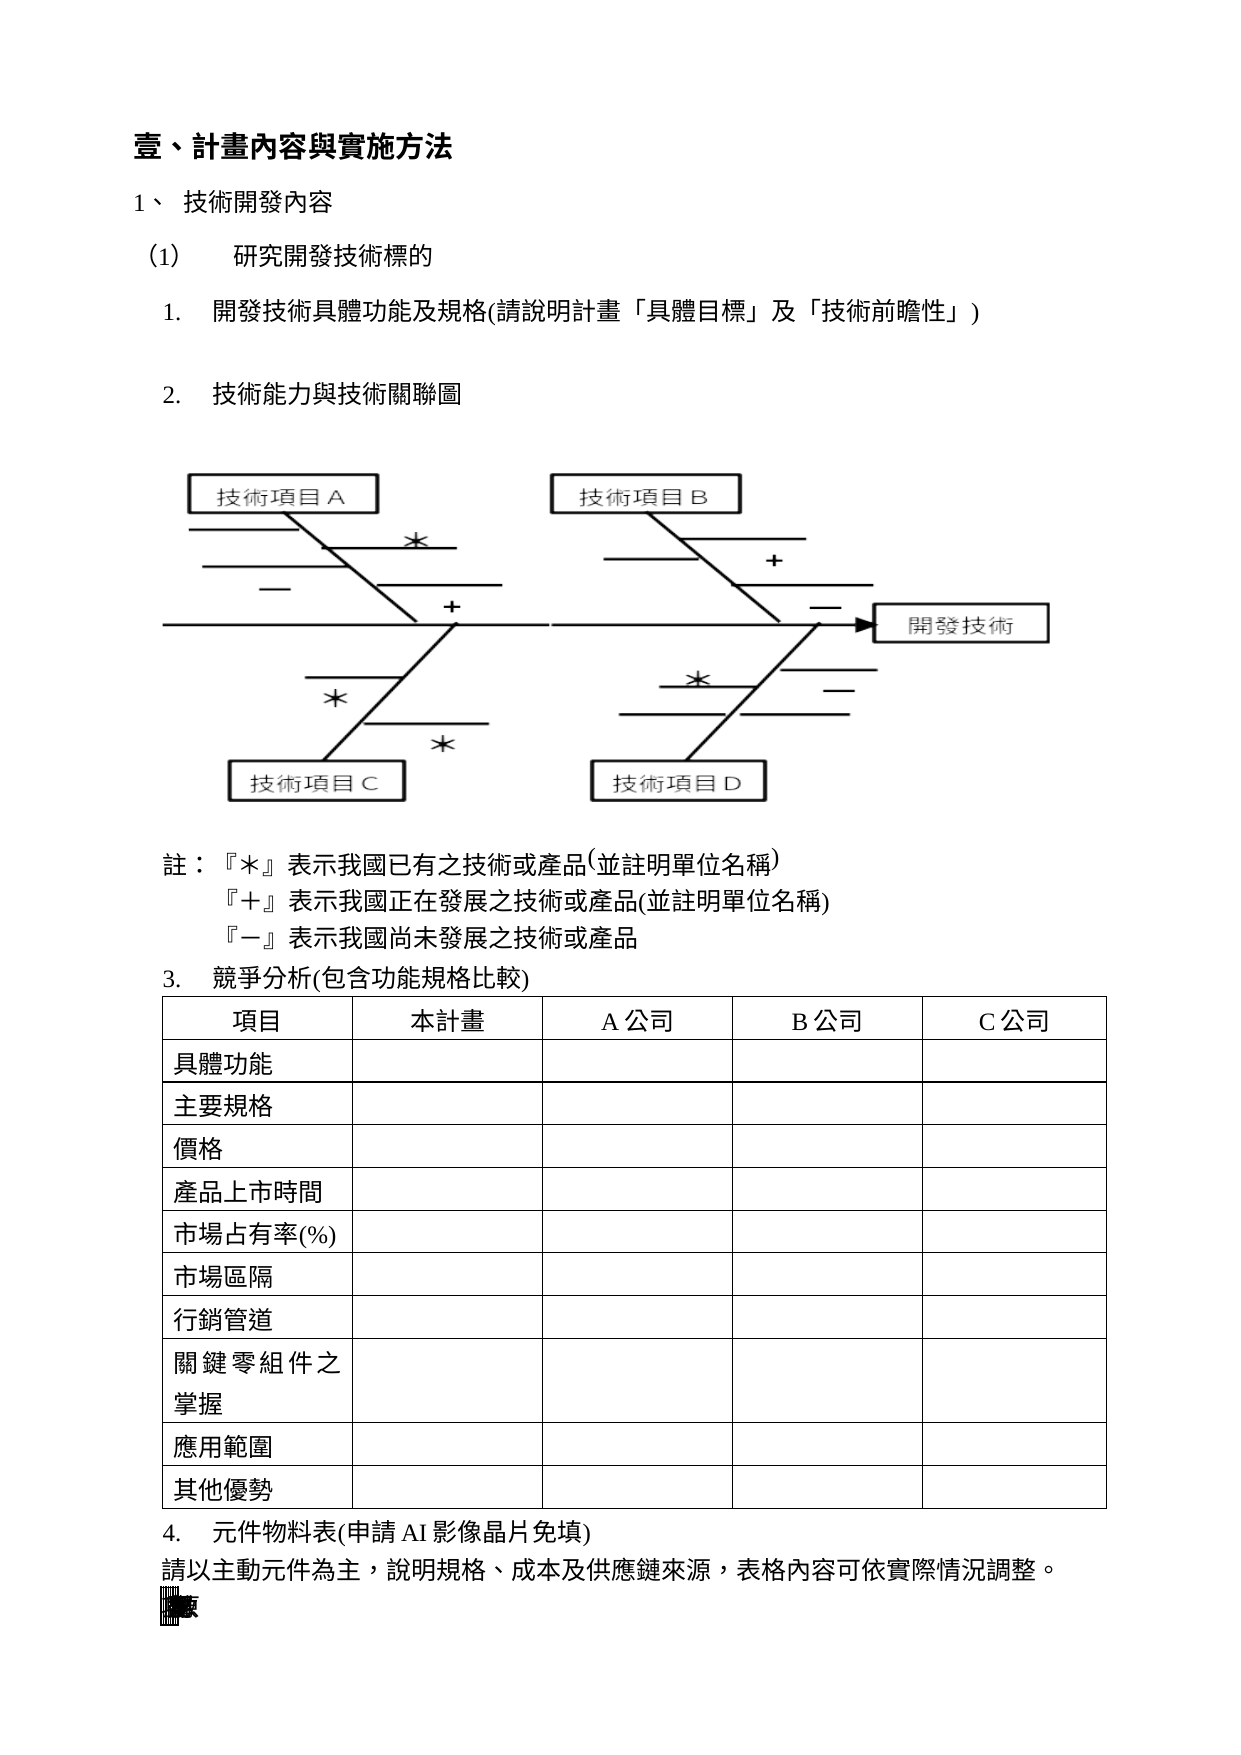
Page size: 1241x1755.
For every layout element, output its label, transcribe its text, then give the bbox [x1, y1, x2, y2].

table_cell [353, 1253, 542, 1295]
table_cell [353, 1339, 542, 1422]
table_cell [543, 1466, 732, 1507]
table_cell 市場區隔 [163, 1253, 352, 1295]
table_cell 具體功能 [163, 1040, 352, 1081]
list 競爭分析(包含功能規格比較) [162, 954, 1107, 996]
table_header 本計畫 [353, 997, 542, 1039]
table_cell [543, 1083, 732, 1124]
table_cell [923, 1040, 1106, 1081]
table_cell [543, 1040, 732, 1081]
table_cell 價格 [163, 1125, 352, 1167]
table_cell [353, 1168, 542, 1209]
table_cell [923, 1083, 1106, 1124]
table_header C公司 [923, 997, 1106, 1039]
table_cell [733, 1211, 922, 1252]
table_header A公司 [543, 997, 732, 1039]
table_cell [733, 1296, 922, 1338]
table_cell [353, 1040, 542, 1081]
text 『－』表示我國尚未發展之技術或產品 [213, 918, 1107, 954]
list 技術開發內容 [133, 178, 1107, 220]
table_cell 應用範圍 [163, 1423, 352, 1465]
table_cell [923, 1168, 1106, 1209]
table_cell 產品上市時間 [163, 1168, 352, 1209]
text 『＋』表示我國正在發展之技術或產品(並註明單位名稱) [213, 882, 1107, 918]
table_cell [923, 1253, 1106, 1295]
list 研究開發技術標的 [133, 232, 1107, 274]
table_cell 主要規格 [163, 1083, 352, 1124]
table_cell [923, 1466, 1106, 1507]
table_cell 行銷管道 [163, 1296, 352, 1338]
table_cell 其他優勢 [163, 1466, 352, 1507]
table_cell [353, 1083, 542, 1124]
table_cell [733, 1339, 922, 1422]
list 元件物料表(申請AI影像晶片免填) [162, 1509, 1107, 1550]
table_cell [733, 1083, 922, 1124]
table_cell [543, 1168, 732, 1209]
text 壹、計畫內容與實施方法 [133, 124, 1107, 166]
table_cell [923, 1296, 1106, 1338]
table_cell [733, 1168, 922, 1209]
table_cell [733, 1423, 922, 1465]
table_cell [733, 1253, 922, 1295]
table_cell [543, 1211, 732, 1252]
table_header B公司 [733, 997, 922, 1039]
list 技術能力與技術關聯圖 [162, 370, 1107, 412]
table_cell [543, 1253, 732, 1295]
table_cell [543, 1339, 732, 1422]
table_cell [353, 1466, 542, 1507]
text 註：『＊』表示我國已有之技術或產品(並註明單位名稱) [162, 802, 1107, 882]
table_cell [923, 1125, 1106, 1167]
table_cell [923, 1339, 1106, 1422]
table_cell [353, 1423, 542, 1465]
list 開發技術具體功能及規格(請說明計畫「具體目標」及「技術前瞻性」) [162, 287, 1107, 328]
table_cell [353, 1125, 542, 1167]
table_cell [543, 1423, 732, 1465]
table_header 項目 [163, 997, 352, 1039]
table_cell [543, 1296, 732, 1338]
table_cell [923, 1211, 1106, 1252]
table_cell [733, 1040, 922, 1081]
table_cell [923, 1423, 1106, 1465]
text 請以主動元件為主，說明規格、成本及供應鏈來源，表格內容可依實際情況調整。 [161, 1550, 1107, 1586]
table_cell 市場占有率(%) [163, 1211, 352, 1252]
table_cell [733, 1125, 922, 1167]
table_cell 關鍵零組件之掌握 [163, 1339, 352, 1422]
table_cell [353, 1211, 542, 1252]
table_cell [353, 1296, 542, 1338]
table_cell [733, 1466, 922, 1507]
table_cell [543, 1125, 732, 1167]
